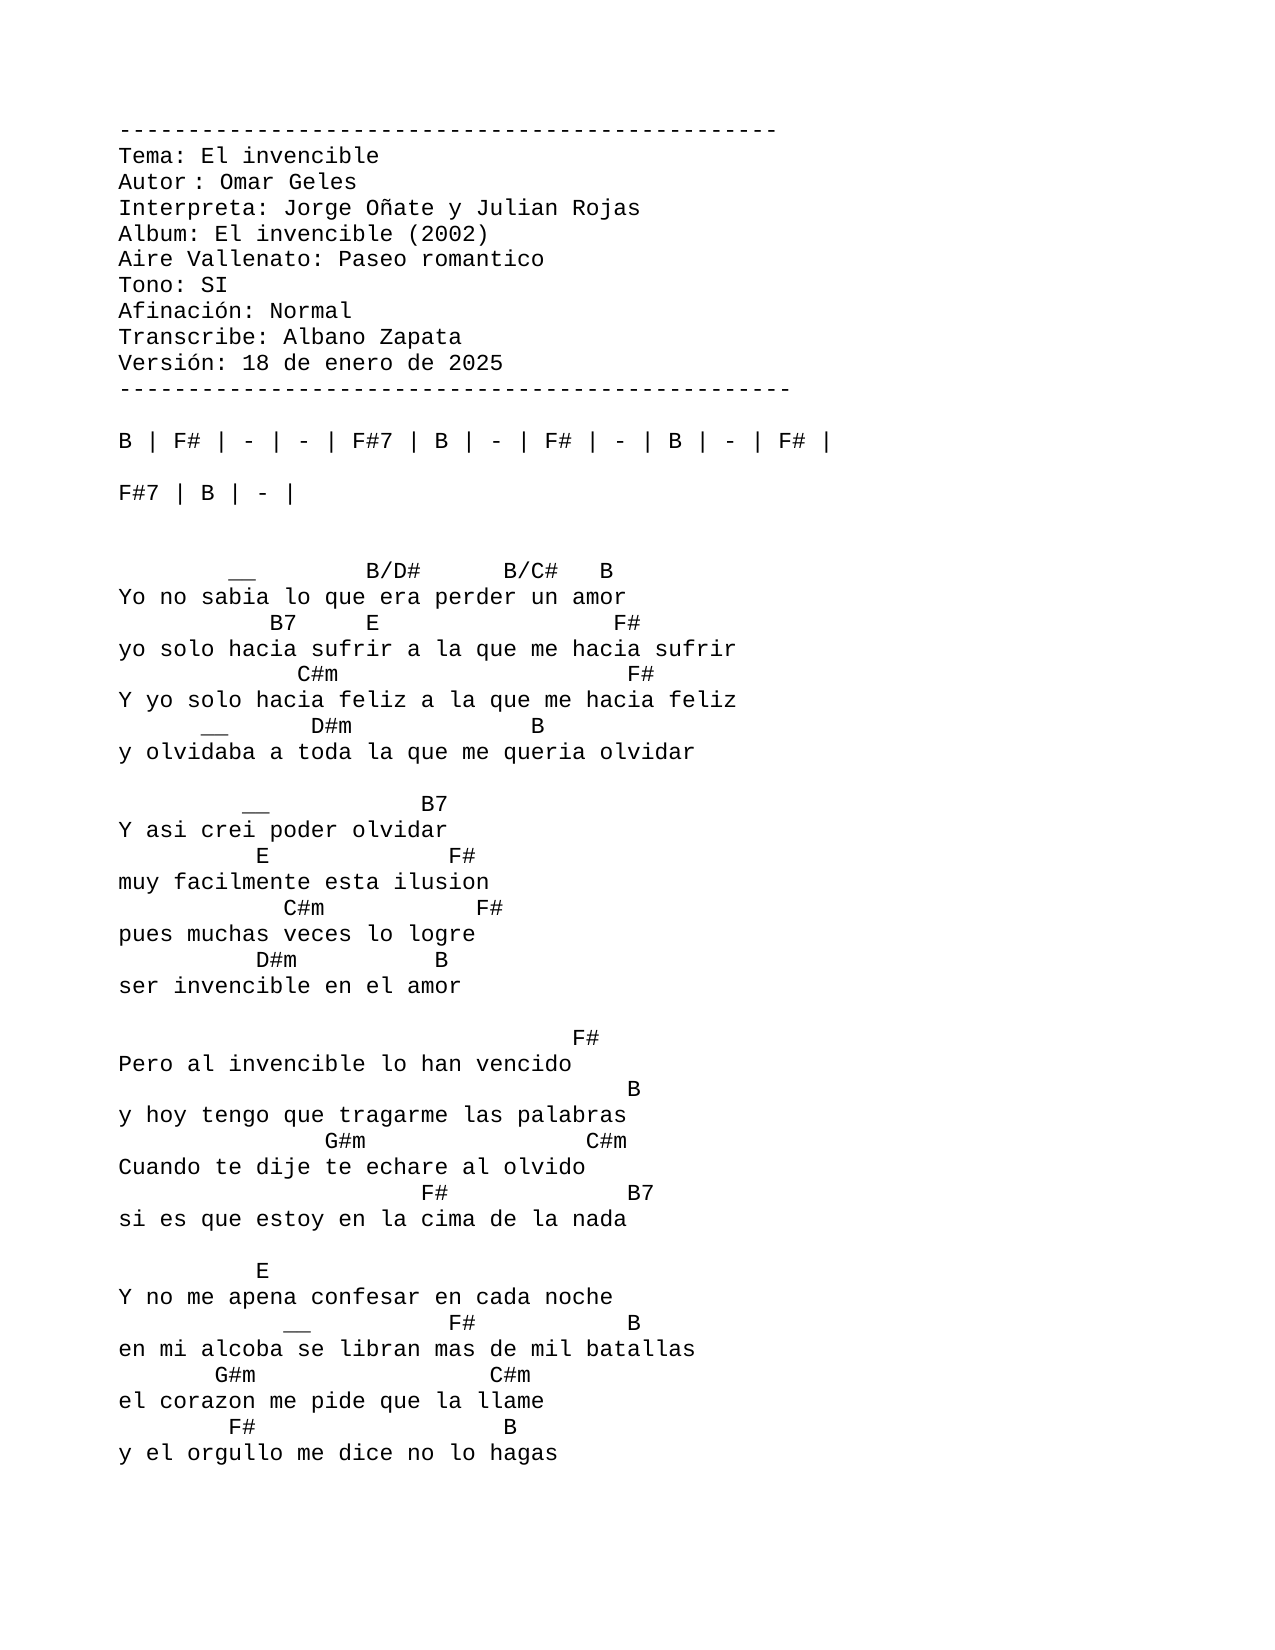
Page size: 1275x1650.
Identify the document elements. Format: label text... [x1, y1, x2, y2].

text ------------------------------------------------- [118, 377, 1157, 403]
text F# B7 [118, 1182, 1157, 1207]
text B [118, 1078, 1157, 1104]
text F# B [118, 1415, 1157, 1441]
text ser invencible en el amor [118, 974, 1157, 1000]
text ------------------------------------------------ [118, 118, 1157, 144]
text Y asi crei poder olvidar [118, 818, 1157, 844]
text Y yo solo hacia feliz a la que me hacia feliz [118, 689, 1157, 715]
text Pero al invencible lo han vencido [118, 1052, 1157, 1078]
text Afinación: Normal [118, 300, 1157, 326]
text Tono: SI [118, 274, 1157, 300]
text muy facilmente esta ilusion [118, 870, 1157, 896]
text Y no me apena confesar en cada noche [118, 1285, 1157, 1311]
text G#m C#m [118, 1363, 1157, 1389]
text Interpreta: Jorge Oñate y Julian Rojas [118, 196, 1157, 222]
text en mi alcoba se libran mas de mil batallas [118, 1337, 1157, 1363]
text y hoy tengo que tragarme las palabras [118, 1104, 1157, 1130]
text F# [118, 1026, 1157, 1052]
text D#m B [118, 948, 1157, 974]
text Aire Vallenato: Paseo romantico [118, 248, 1157, 274]
text C#m F# [118, 896, 1157, 922]
text E [118, 1259, 1157, 1285]
text Transcribe: Albano Zapata [118, 326, 1157, 352]
text y olvidaba a toda la que me queria olvidar [118, 741, 1157, 767]
text y el orgullo me dice no lo hagas [118, 1441, 1157, 1467]
text E F# [118, 844, 1157, 870]
text Autor : Omar Geles [118, 170, 1157, 196]
text Album: El invencible (2002) [118, 222, 1157, 248]
text F#7 | B | - | [118, 481, 1157, 507]
text C#m F# [118, 663, 1157, 689]
text B | F# | - | - | F#7 | B | - | F# | - | B | - | F# | [118, 429, 1157, 455]
text Tema: El invencible [118, 144, 1157, 170]
text __ D#m B [118, 715, 1157, 741]
text Cuando te dije te echare al olvido [118, 1156, 1157, 1182]
text __ F# B [118, 1311, 1157, 1337]
text __ B/D# B/C# B [118, 559, 1157, 585]
text pues muchas veces lo logre [118, 922, 1157, 948]
text B7 E F# [118, 611, 1157, 637]
text Yo no sabia lo que era perder un amor [118, 585, 1157, 611]
text G#m C#m [118, 1130, 1157, 1156]
text si es que estoy en la cima de la nada [118, 1207, 1157, 1233]
text el corazon me pide que la llame [118, 1389, 1157, 1415]
text __ B7 [118, 792, 1157, 818]
text yo solo hacia sufrir a la que me hacia sufrir [118, 637, 1157, 663]
text Versión: 18 de enero de 2025 [118, 352, 1157, 377]
